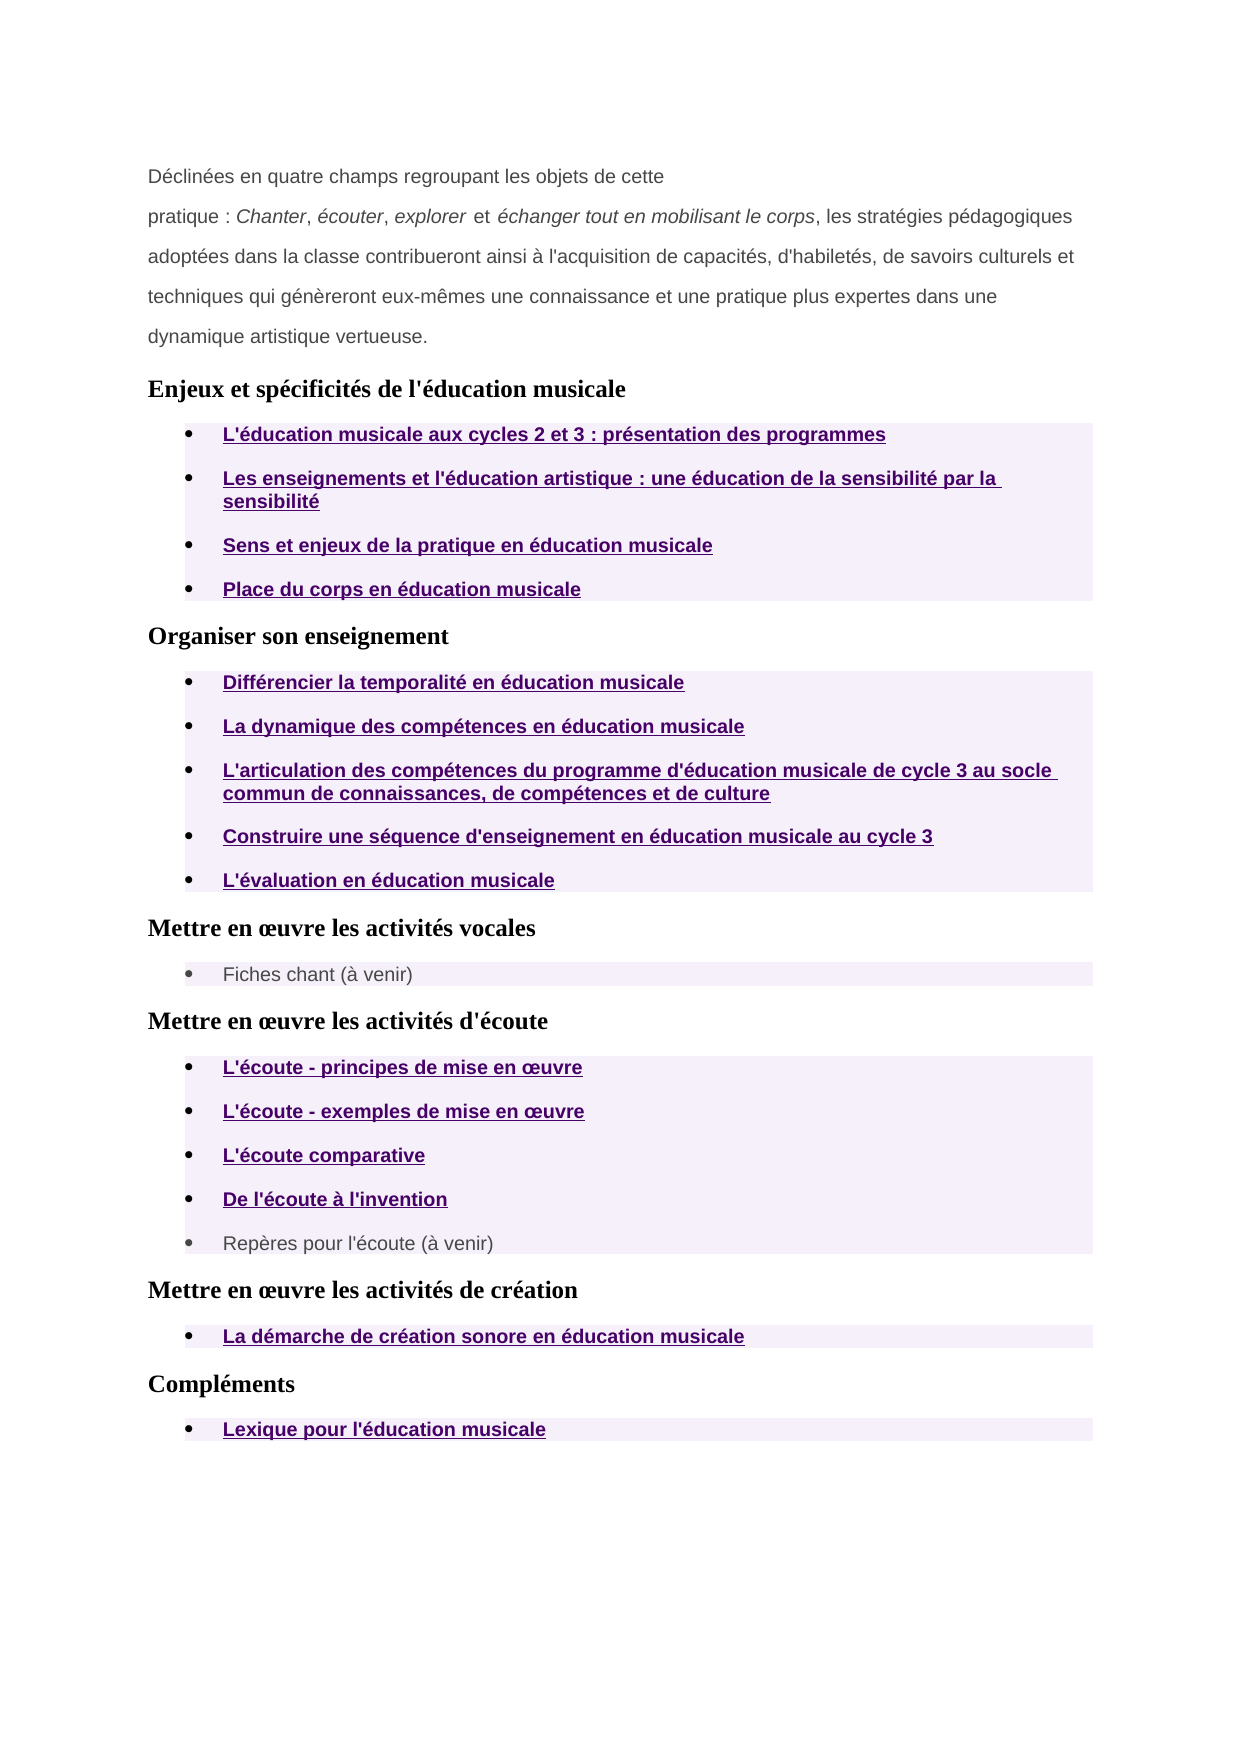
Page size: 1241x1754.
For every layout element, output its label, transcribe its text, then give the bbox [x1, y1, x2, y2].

list Place du corps en éducation musicale [185, 577, 1093, 601]
list L'écoute - exemples de mise en œuvre [185, 1100, 1093, 1123]
subtitle Organiser son enseignement [148, 621, 1093, 650]
list Fiches chant (à venir) [185, 962, 1093, 986]
list Construire une séquence d'enseignement en éducation musicale au cycle 3 [185, 825, 1093, 848]
list La démarche de création sonore en éducation musicale [185, 1325, 1093, 1348]
text Déclinées en quatre champs regroupant les objets de cette pratique : Chanter, écouter, explorer et échanger tout en mobilisant le corps, les stratégies pédagogiques adoptées dans la classe contribueront ainsi à l'acquisition de capacités, d'habiletés, de savoirs culturels et techniques qui génèreront eux-mêmes une connaissance et une pratique plus expertes dans une dynamique artistique vertueuse. [148, 148, 1093, 348]
list Lexique pour l'éducation musicale [185, 1418, 1093, 1441]
list Les enseignements et l'éducation artistique : une éducation de la sensibilité par la sensibilité [185, 467, 1093, 513]
list L'écoute - principes de mise en œuvre [185, 1056, 1093, 1079]
list L'écoute comparative [185, 1144, 1093, 1167]
list L'articulation des compétences du programme d'éducation musicale de cycle 3 au socle commun de connaissances, de compétences et de culture [185, 759, 1093, 804]
subtitle Mettre en œuvre les activités de création [148, 1275, 1093, 1304]
subtitle Mettre en œuvre les activités d'écoute [148, 1006, 1093, 1035]
list Repères pour l'écoute (à venir) [185, 1231, 1093, 1254]
list Sens et enjeux de la pratique en éducation musicale [185, 534, 1093, 557]
list De l'écoute à l'invention [185, 1187, 1093, 1211]
list Différencier la temporalité en éducation musicale [185, 671, 1093, 694]
list L'évaluation en éducation musicale [185, 869, 1093, 892]
subtitle Enjeux et spécificités de l'éducation musicale [148, 374, 1093, 402]
list La dynamique des compétences en éducation musicale [185, 715, 1093, 738]
subtitle Mettre en œuvre les activités vocales [148, 913, 1093, 942]
subtitle Compléments [148, 1369, 1093, 1397]
list L'éducation musicale aux cycles 2 et 3 : présentation des programmes [185, 423, 1093, 446]
